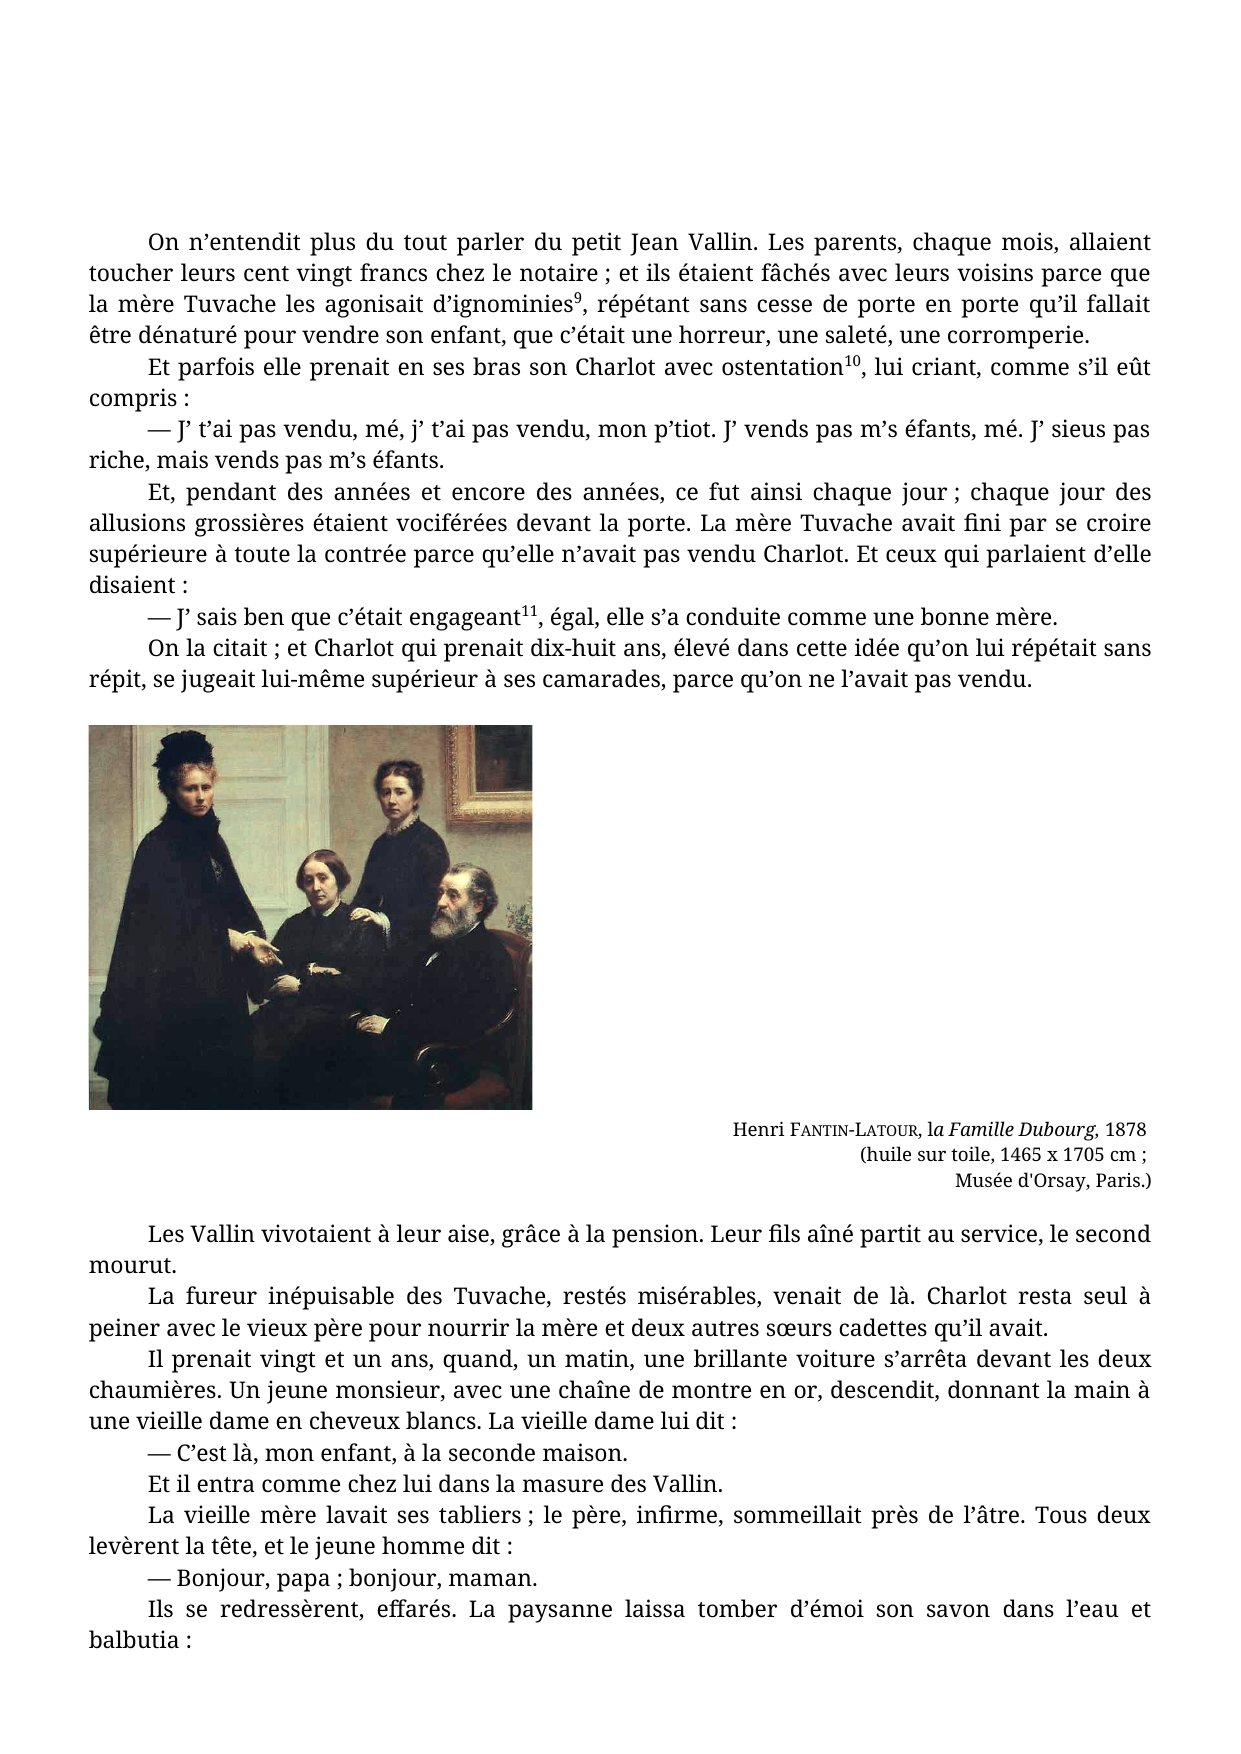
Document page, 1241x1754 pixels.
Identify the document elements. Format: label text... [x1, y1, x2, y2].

text — C’est là, mon enfant, à la seconde maison. [88, 1436, 1152, 1468]
text Les Vallin vivotaient à leur aise, grâce à la pension. Leur fils aîné partit au service, le second mourut. [88, 1218, 1152, 1280]
text (huile sur toile, 1465 x 1705 cm ; [88, 1142, 1152, 1167]
text Et il entra comme chez lui dans la ma­sure des Vallin. [88, 1468, 1152, 1499]
text Il prenait vingt et un ans, quand, un matin, une brillante voiture s’arrêta devant les deux chaumières. Un jeune monsieur, avec une chaîne de montre en or, descendit, don­nant la main à une vieille dame en cheveux blancs. La vieille dame lui dit : [88, 1343, 1152, 1436]
text La fureur inépuisable des Tuvache, res­tés misérables, venait de là. Charlot resta seul à peiner avec le vieux père pour nourrir la mère et deux autres sœurs cadettes qu’il avait. [88, 1280, 1152, 1343]
text Henri Fantin-Latour, la Famille Dubourg, 1878 [88, 1116, 1152, 1142]
text Musée d'Orsay, Paris.) [88, 1167, 1152, 1193]
text Ils se redressèrent, effarés. La paysanne laissa tomber d’émoi son savon dans l’eau et balbutia : [88, 1593, 1152, 1655]
text Et, pendant des années et encore des années, ce fut ainsi chaque jour ; chaque jour des allusions grossières étaient vociférées de­vant la porte. La mère Tuvache avait fini par se croire supérieure à toute la contrée parce qu’elle n’avait pas vendu Charlot. Et ceux qui parlaient d’elle disaient : [88, 476, 1152, 601]
text On la citait ; et Charlot qui prenait dix-huit ans, élevé dans cette idée qu’on lui répé­tait sans répit, se jugeait lui-même supérieur à ses camarades, parce qu’on ne l’avait pas vendu. [88, 632, 1152, 694]
text La vieille mère lavait ses tabliers ; le père, infirme, sommeillait près de l’âtre. Tous deux levèrent la tête, et le jeune homme dit : [88, 1499, 1152, 1561]
text Et parfois elle prenait en ses bras son Charlot avec ostentation0, lui criant, comme s’il eût compris : [88, 351, 1152, 413]
text On n’entendit plus du tout parler du petit Jean Vallin. Les parents, chaque mois, allaient toucher leurs cent vingt francs chez le notaire ; et ils étaient fâchés avec leurs voisins parce que la mère Tuvache les agonisait d’ignominies, répétant sans cesse de porte en porte qu’il fallait être dénaturé pour vendre son enfant, que c’était une horreur, une saleté, une corromperie. [88, 226, 1152, 351]
text — Bonjour, papa ; bonjour, maman. [88, 1561, 1152, 1593]
text — J’ t’ai pas vendu, mé, j’ t’ai pas vendu, mon p’tiot. J’ vends pas m’s éfants, mé. J’ sieus pas riche, mais vends pas m’s éfants. [88, 413, 1152, 476]
text — J’ sais ben que c’était engageant1, égal, elle s’a conduite comme une bonne mère. [88, 601, 1152, 632]
